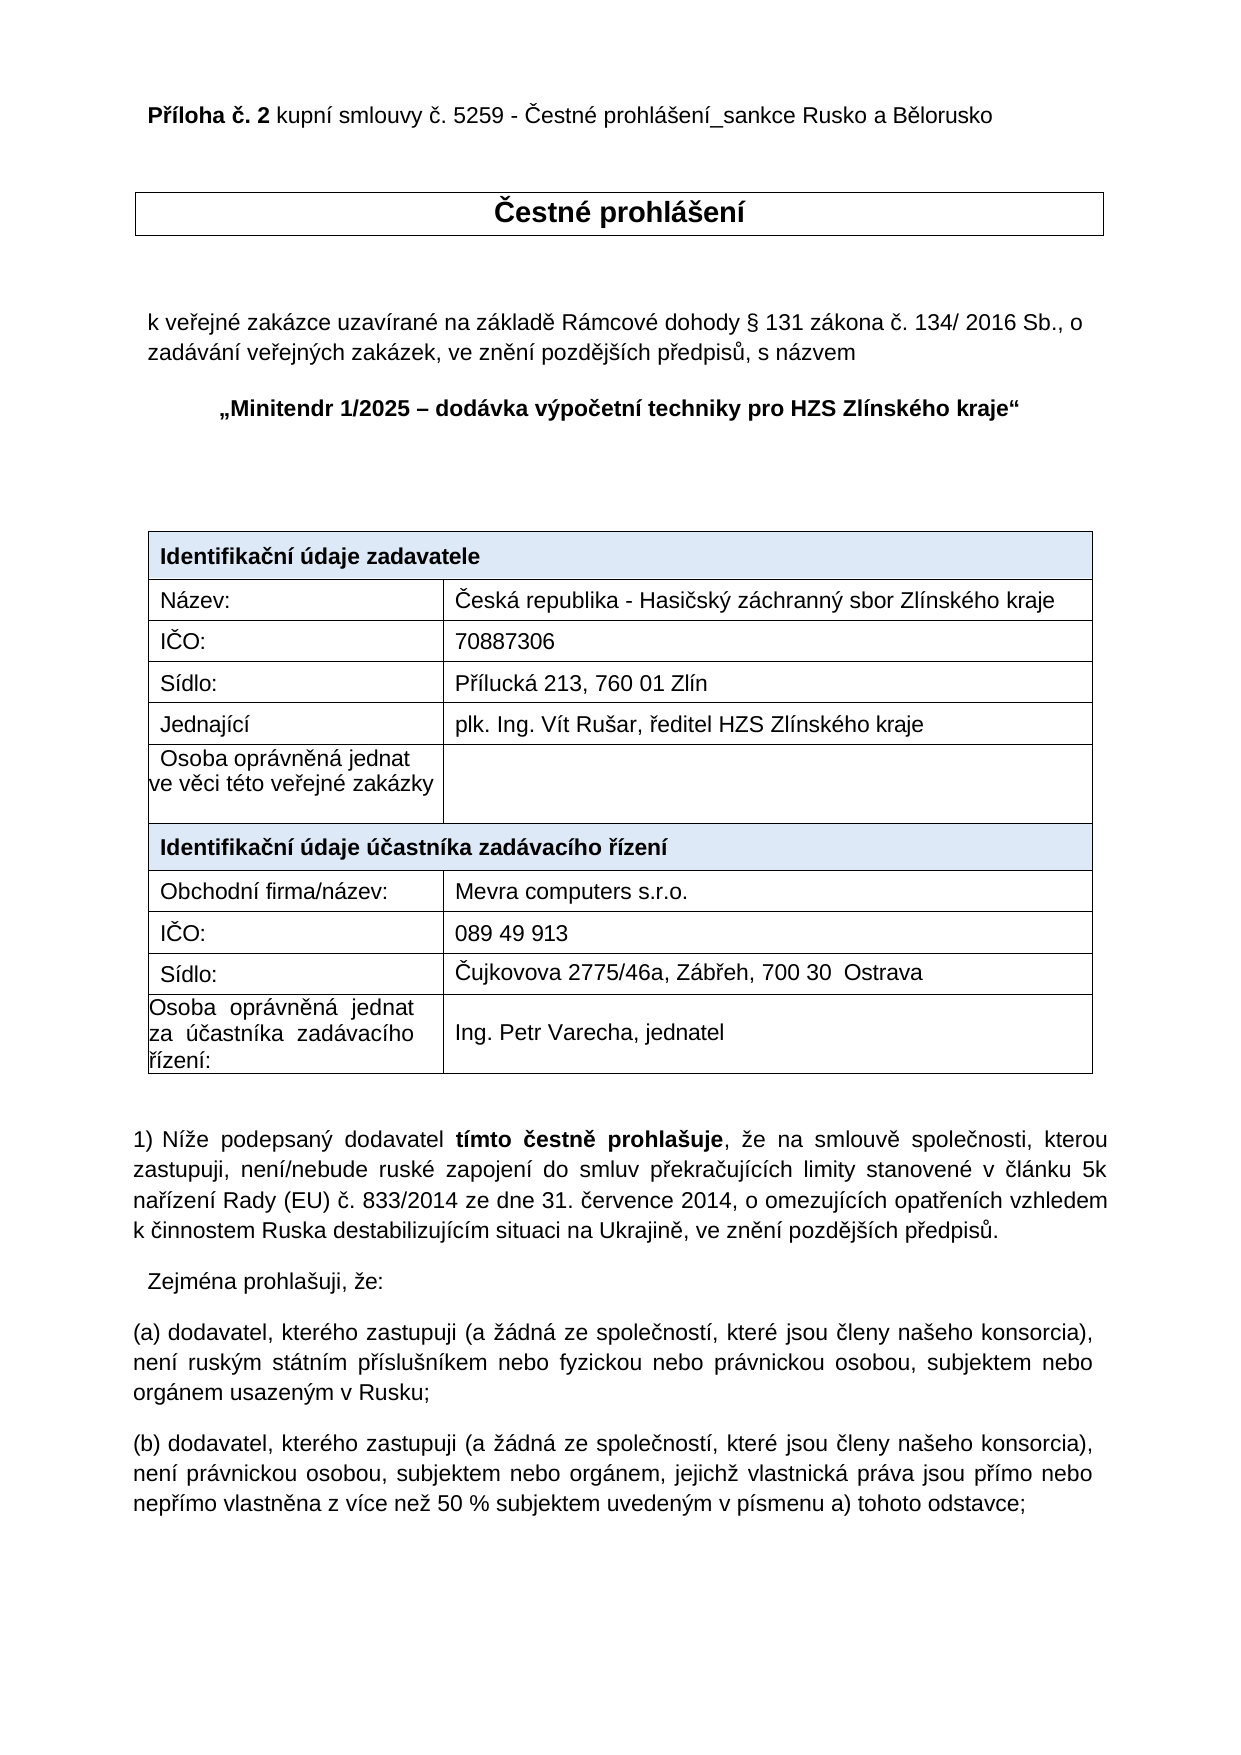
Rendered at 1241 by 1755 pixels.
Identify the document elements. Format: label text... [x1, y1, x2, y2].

table_cell IČO: [149, 621, 443, 661]
subtitle „Minitendr 1/2025 – dodávka výpočetní techniky pro HZS Zlínského kraje“ [219, 394, 1108, 421]
table_cell 70887306 [444, 621, 1092, 661]
table_cell Identifikační údaje účastníka zadávacího řízení [149, 824, 1092, 870]
table_cell Osoba oprávněná jednat ve věci této veřejné zakázky [149, 745, 443, 822]
table_cell Osoba oprávněná jednat za účastníka zadávacího řízení: [149, 995, 443, 1073]
table_cell Mevra computers s.r.o. [444, 871, 1092, 911]
list dodavatel, kterého zastupuji (a žádná ze společností, které jsou členy našeho konsorcia), není právnickou osobou, subjektem nebo orgánem, jejichž vlastnická práva jsou přímo nebo nepřímo vlastněna z více než 50 % subjektem uvedeným v písmenu a) tohoto odstavce; [133, 1429, 1093, 1516]
table_header Identifikační údaje zadavatele [149, 532, 1092, 578]
text k veřejné zakázce uzavírané na základě Rámcové dohody § 131 zákona č. 134/ 2016 Sb., o zadávání veřejných zakázek, ve znění pozdějších předpisů, s názvem [147, 309, 1108, 365]
text Zejména prohlašuji, že: [147, 1268, 1108, 1294]
table_cell plk. Ing. Vít Rušar, ředitel HZS Zlínského kraje [444, 703, 1092, 743]
text Čestné prohlášení [136, 195, 1103, 229]
table_cell 089 49 913 [444, 912, 1092, 952]
table_cell Sídlo: [149, 954, 443, 993]
list dodavatel, kterého zastupuji (a žádná ze společností, které jsou členy našeho konsorcia), není ruským státním příslušníkem nebo fyzickou nebo právnickou osobou, subjektem nebo orgánem usazeným v Rusku; [133, 1319, 1093, 1406]
table_cell Čujkovova 2775/46a, Zábřeh, 700 30 Ostrava [444, 954, 1092, 993]
table_cell Název: [149, 580, 443, 620]
table_cell IČO: [149, 912, 443, 952]
table_cell Ing. Petr Varecha, jednatel [444, 995, 1092, 1073]
table_cell Česká republika - Hasičský záchranný sbor Zlínského kraje [444, 580, 1092, 620]
list Níže podepsaný dodavatel tímto čestně prohlašuje, že na smlouvě společnosti, kterou zastupuji, není/nebude ruské zapojení do smluv překračujících limity stanovené v článku 5k nařízení Rady (EU) č. 833/2014 ze dne 31. července 2014, o omezujících opatřeních vzhledem k činnostem Ruska destabilizujícím situaci na Ukrajině, ve znění pozdějších předpisů. [133, 1126, 1108, 1243]
table_cell Obchodní firma/název: [149, 871, 443, 911]
table_cell Přílucká 213, 760 01 Zlín [444, 662, 1092, 702]
table_cell Jednající [149, 703, 443, 743]
table_cell Sídlo: [149, 662, 443, 702]
table_cell [444, 745, 1092, 822]
